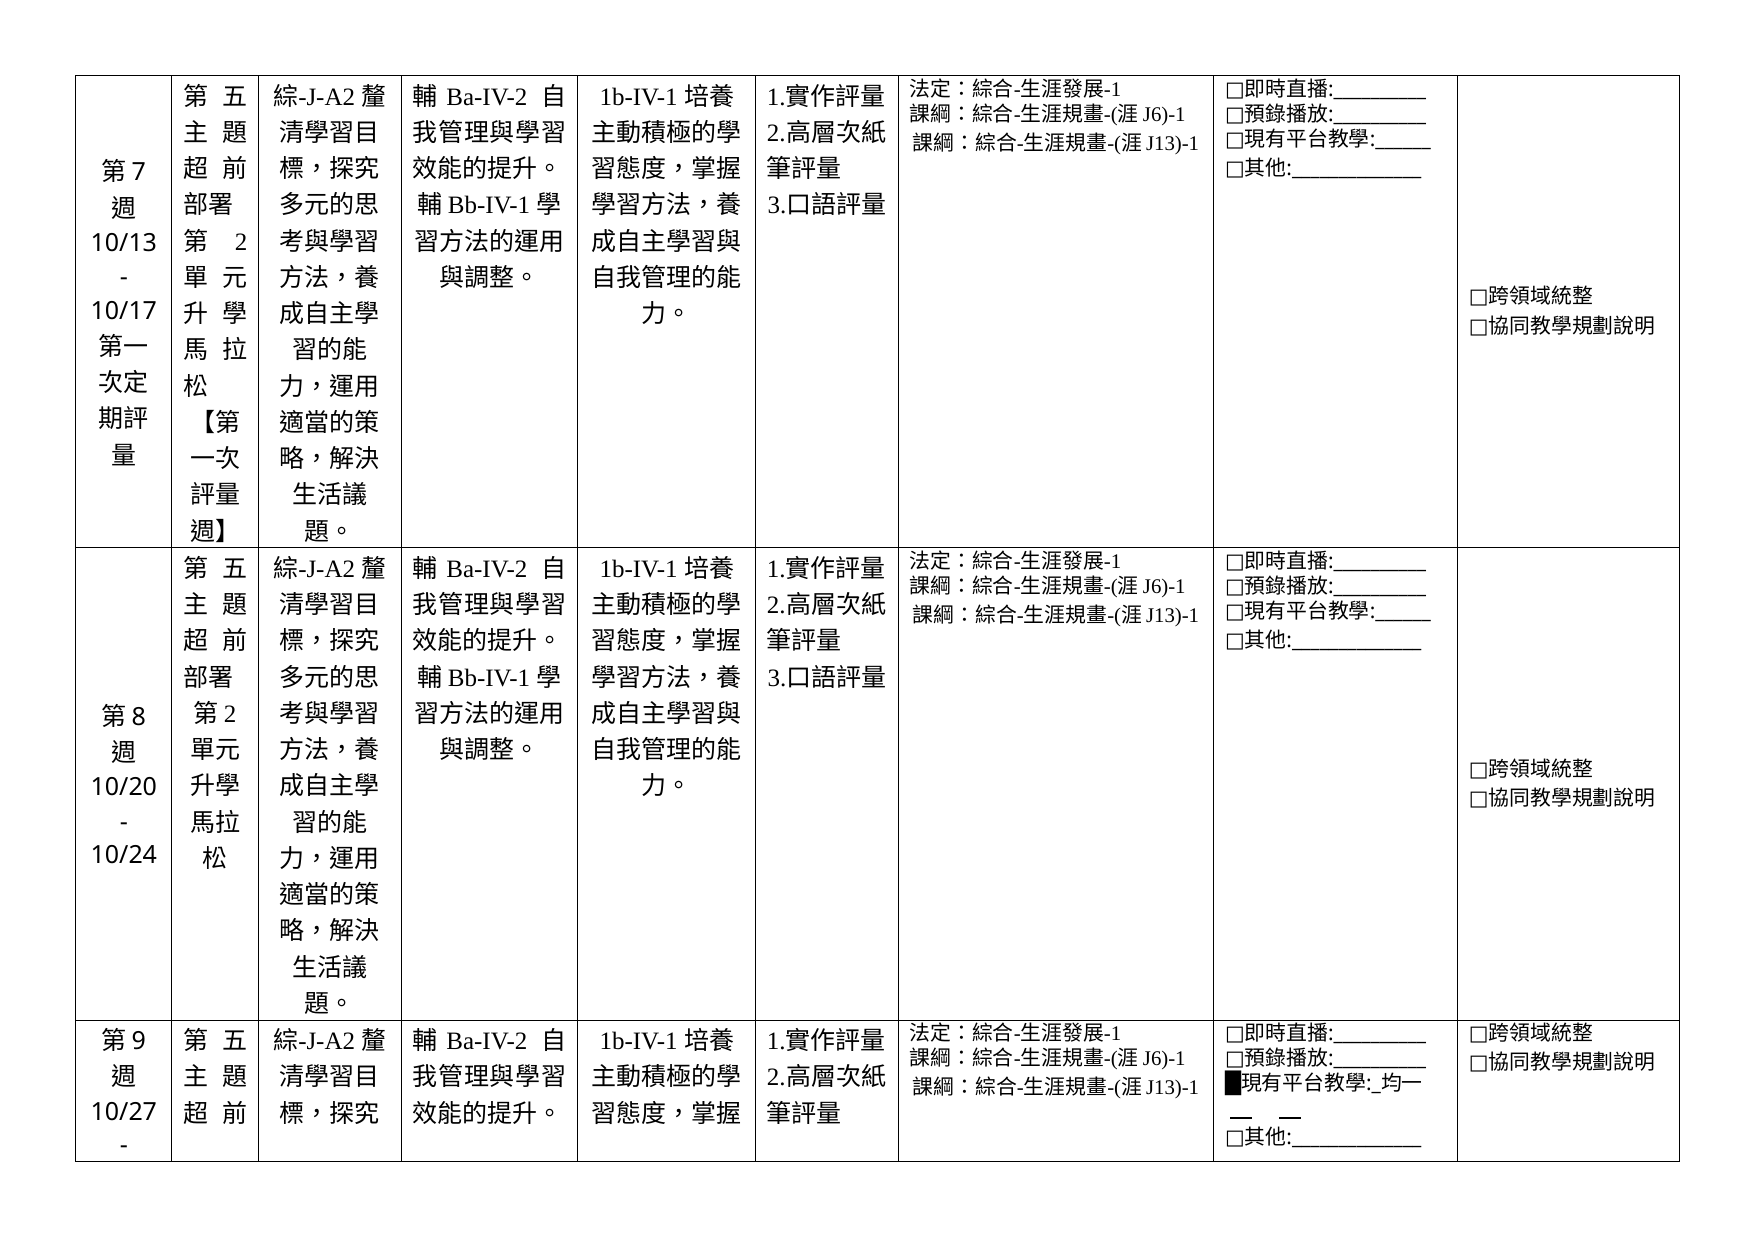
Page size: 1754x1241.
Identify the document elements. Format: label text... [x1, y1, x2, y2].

table_cell 輔Ba-IV-2 自我管理與學習效能的提升。 [402, 1021, 577, 1161]
table_cell 第五主題超前部署 第2單元升學馬拉松 [172, 548, 258, 1019]
table_cell 第8週 10/20-10/24 [76, 548, 171, 1019]
table_cell 法定：綜合-生涯發展-1 課綱：綜合-生涯規畫-(涯J6)-1 課綱：綜合-生涯規畫-(涯J13)-1 [899, 548, 1213, 1019]
table_cell □即時直播:__________ □預錄播放:__________ █現有平台教學:_均一 □其他:______________ [1214, 1021, 1457, 1161]
table_cell 輔Ba-IV-2 自我管理與學習效能的提升。 輔Bb-IV-1 學習方法的運用與調整。 [402, 548, 577, 1019]
table_cell 法定：綜合-生涯發展-1 課綱：綜合-生涯規畫-(涯J6)-1 課綱：綜合-生涯規畫-(涯J13)-1 [899, 1021, 1213, 1161]
table_cell □即時直播:__________ □預錄播放:__________ □現有平台教學:______ □其他:______________ [1214, 76, 1457, 547]
table_cell 1b-IV-1 培養主動積極的學習態度，掌握學習方法，養成自主學習與自我管理的能力。 [578, 548, 755, 1019]
table_cell □跨領域統整 □協同教學規劃說明 [1458, 548, 1679, 1019]
table_cell □即時直播:__________ □預錄播放:__________ □現有平台教學:______ □其他:______________ [1214, 548, 1457, 1019]
table_cell 第五主題超前 [172, 1021, 258, 1161]
table_cell 1.實作評量 2.高層次紙筆評量 3.口語評量 [756, 76, 898, 547]
table_cell □跨領域統整 □協同教學規劃說明 [1458, 76, 1679, 547]
table_cell 第7週 10/13-10/17 第一次定期評量 [76, 76, 171, 547]
table_cell 法定：綜合-生涯發展-1 課綱：綜合-生涯規畫-(涯J6)-1 課綱：綜合-生涯規畫-(涯J13)-1 [899, 76, 1213, 547]
table_cell 1.實作評量 2.高層次紙筆評量 [756, 1021, 898, 1161]
table_cell 1.實作評量 2.高層次紙筆評量 3.口語評量 [756, 548, 898, 1019]
table_cell 綜-J-A2 釐清學習目標，探究 [259, 1021, 401, 1161]
table_cell 綜-J-A2 釐清學習目標，探究多元的思考與學習方法，養成自主學習的能力，運用適當的策略，解決生活議題。 [259, 76, 401, 547]
table_cell 綜-J-A2 釐清學習目標，探究多元的思考與學習方法，養成自主學習的能力，運用適當的策略，解決生活議題。 [259, 548, 401, 1019]
table_cell 1b-IV-1 培養主動積極的學習態度，掌握 [578, 1021, 755, 1161]
table_cell □跨領域統整 □協同教學規劃說明 [1458, 1021, 1679, 1161]
table_cell 輔Ba-IV-2 自我管理與學習效能的提升。 輔Bb-IV-1 學習方法的運用與調整。 [402, 76, 577, 547]
table_cell 第五主題超前部署 第2單元升學馬拉松 【第一次評量週】 [172, 76, 258, 547]
table_cell 1b-IV-1 培養主動積極的學習態度，掌握學習方法，養成自主學習與自我管理的能力。 [578, 76, 755, 547]
table_cell 第9週 10/27- [76, 1021, 171, 1161]
